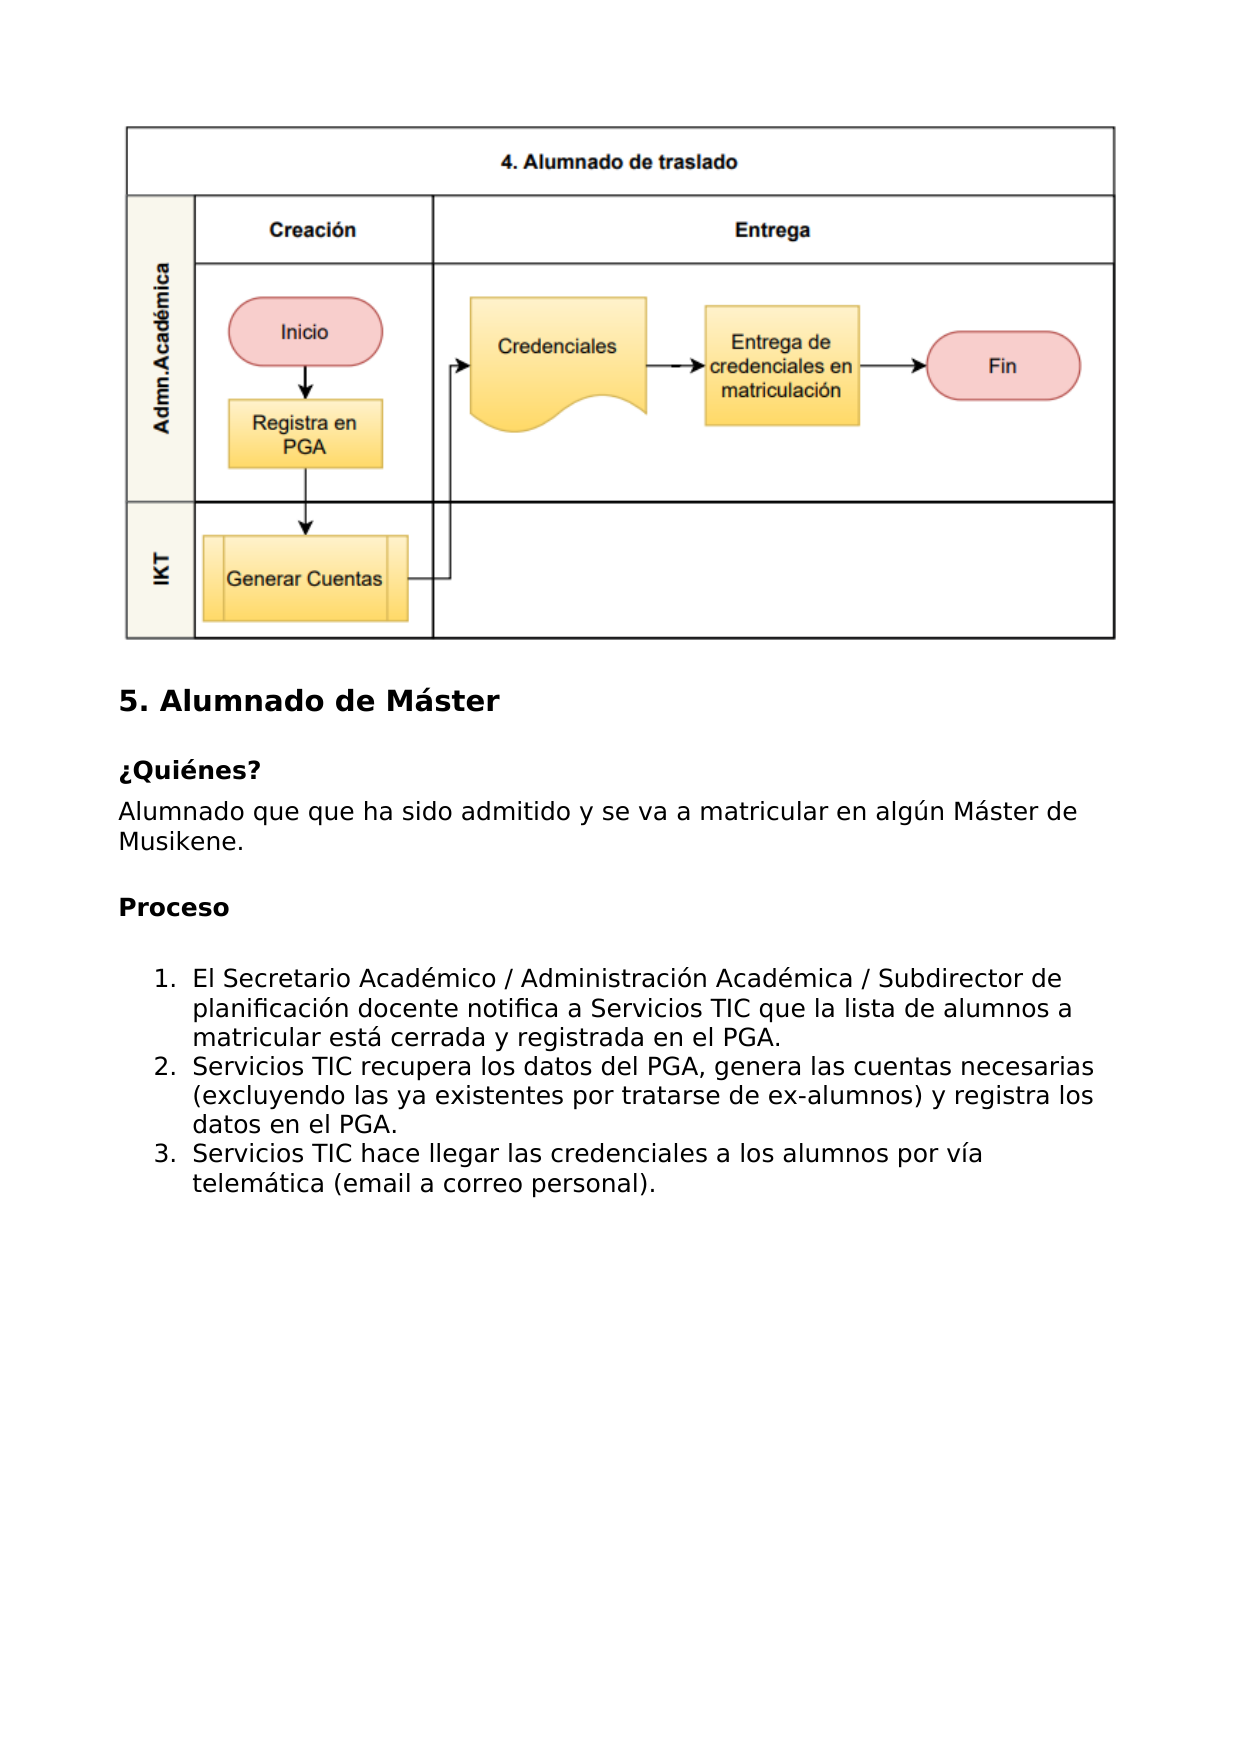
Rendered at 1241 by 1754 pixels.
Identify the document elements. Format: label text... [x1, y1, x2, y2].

list Servicios TIC hace llegar las credenciales a los alumnos por vía telemática (email a correo personal). [177, 1139, 1122, 1198]
list Servicios TIC recupera los datos del PGA, genera las cuentas necesarias (excluyendo las ya existentes por tratarse de ex-alumnos) y registra los datos en el PGA. [177, 1052, 1122, 1139]
subtitle ¿Quiénes? [118, 756, 1122, 785]
list El Secretario Académico / Administración Académica / Subdirector de planificación docente notifica a Servicios TIC que la lista de alumnos a matricular está cerrada y registrada en el PGA. [177, 964, 1122, 1052]
picture [118, 118, 1123, 647]
subtitle 5. Alumnado de Máster [118, 684, 1122, 718]
subtitle Proceso [118, 893, 1122, 923]
text Alumnado que que ha sido admitido y se va a matricular en algún Máster de Musikene. [118, 798, 1122, 856]
